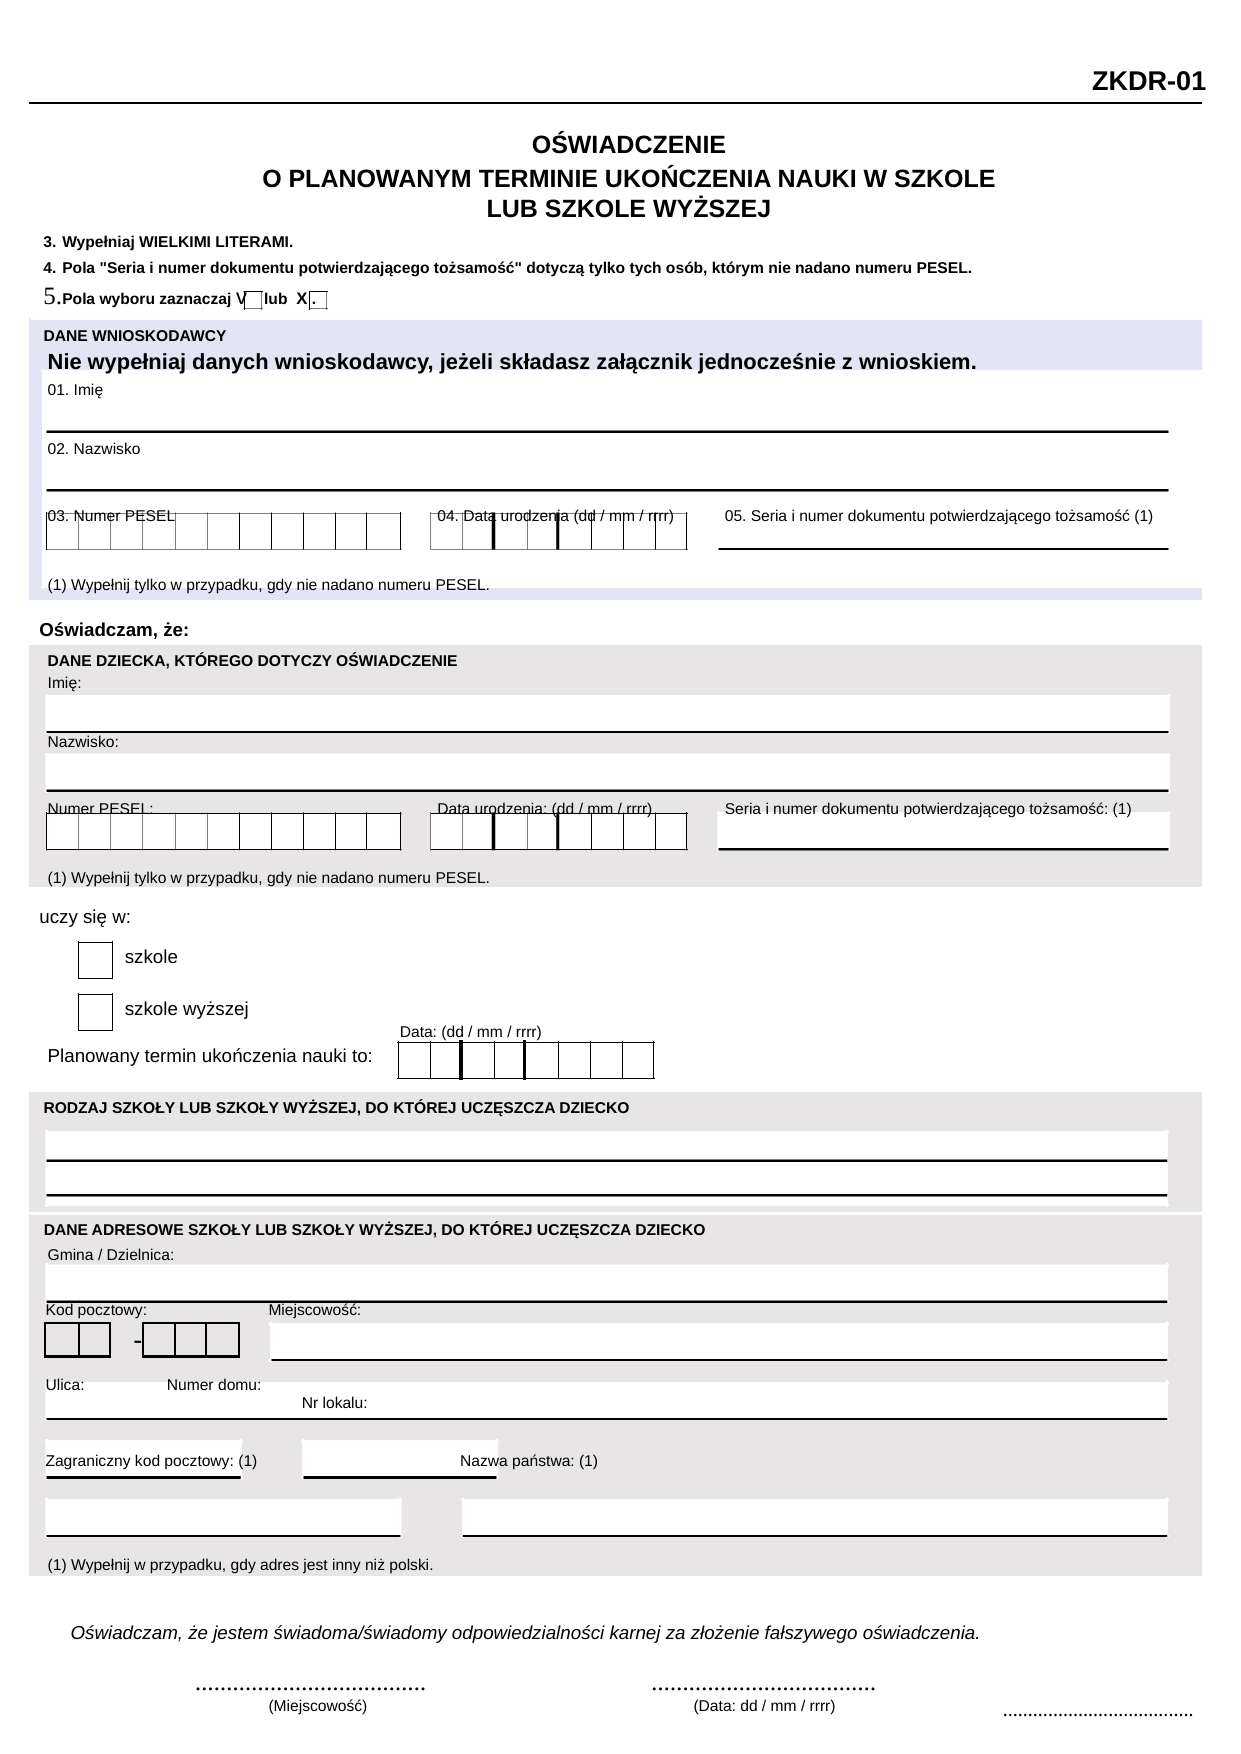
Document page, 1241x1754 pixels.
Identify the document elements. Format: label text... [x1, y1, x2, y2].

text [654, 1045, 1217, 1067]
text Oświadczam, że jestem świadoma/świadomy odpowiedzialności karnej za złożenie fałszywego oświadczenia. [70, 1622, 1217, 1643]
table_header (Data: dd / mm / rrrr) [533, 1696, 885, 1722]
list Wypełniaj WIELKIMI LITERAMI. [43, 233, 1217, 251]
text 01. Imię [1203, 381, 1217, 399]
table_header ...................................... [885, 1696, 1193, 1722]
text LUB SZKOLE WYŻSZEJ [39, 194, 1218, 223]
text ..................................... .................................... [39, 1664, 1217, 1696]
table_header (Miejscowość) [268, 1696, 533, 1722]
text szkole wyższej [124, 998, 1217, 1020]
text Oświadczam, że: [39, 619, 1217, 640]
text Imię: [1203, 674, 1217, 692]
list Pola wyboru zaznaczaj v lub X . [43, 281, 1217, 310]
text 02. Nazwisko [1203, 439, 1217, 457]
text uczy się w: [39, 906, 1217, 927]
text ZKDR-01 [39, 64, 1206, 96]
list Pola "Seria i numer dokumentu potwierdzającego tożsamość" dotyczą tylko tych osób, którym nie nadano numeru PESEL. [43, 259, 1217, 277]
text Data: (dd / mm / rrrr) [399, 1023, 1217, 1041]
text Planowany termin ukończenia nauki to: [47, 1045, 398, 1067]
text Nazwisko: [1203, 733, 1217, 751]
text szkole [124, 946, 1217, 968]
text OŚWIADCZENIE [39, 130, 1218, 158]
text O PLANOWANYM TERMINIE UKOŃCZENIA NAUKI W SZKOLE [39, 164, 1218, 193]
